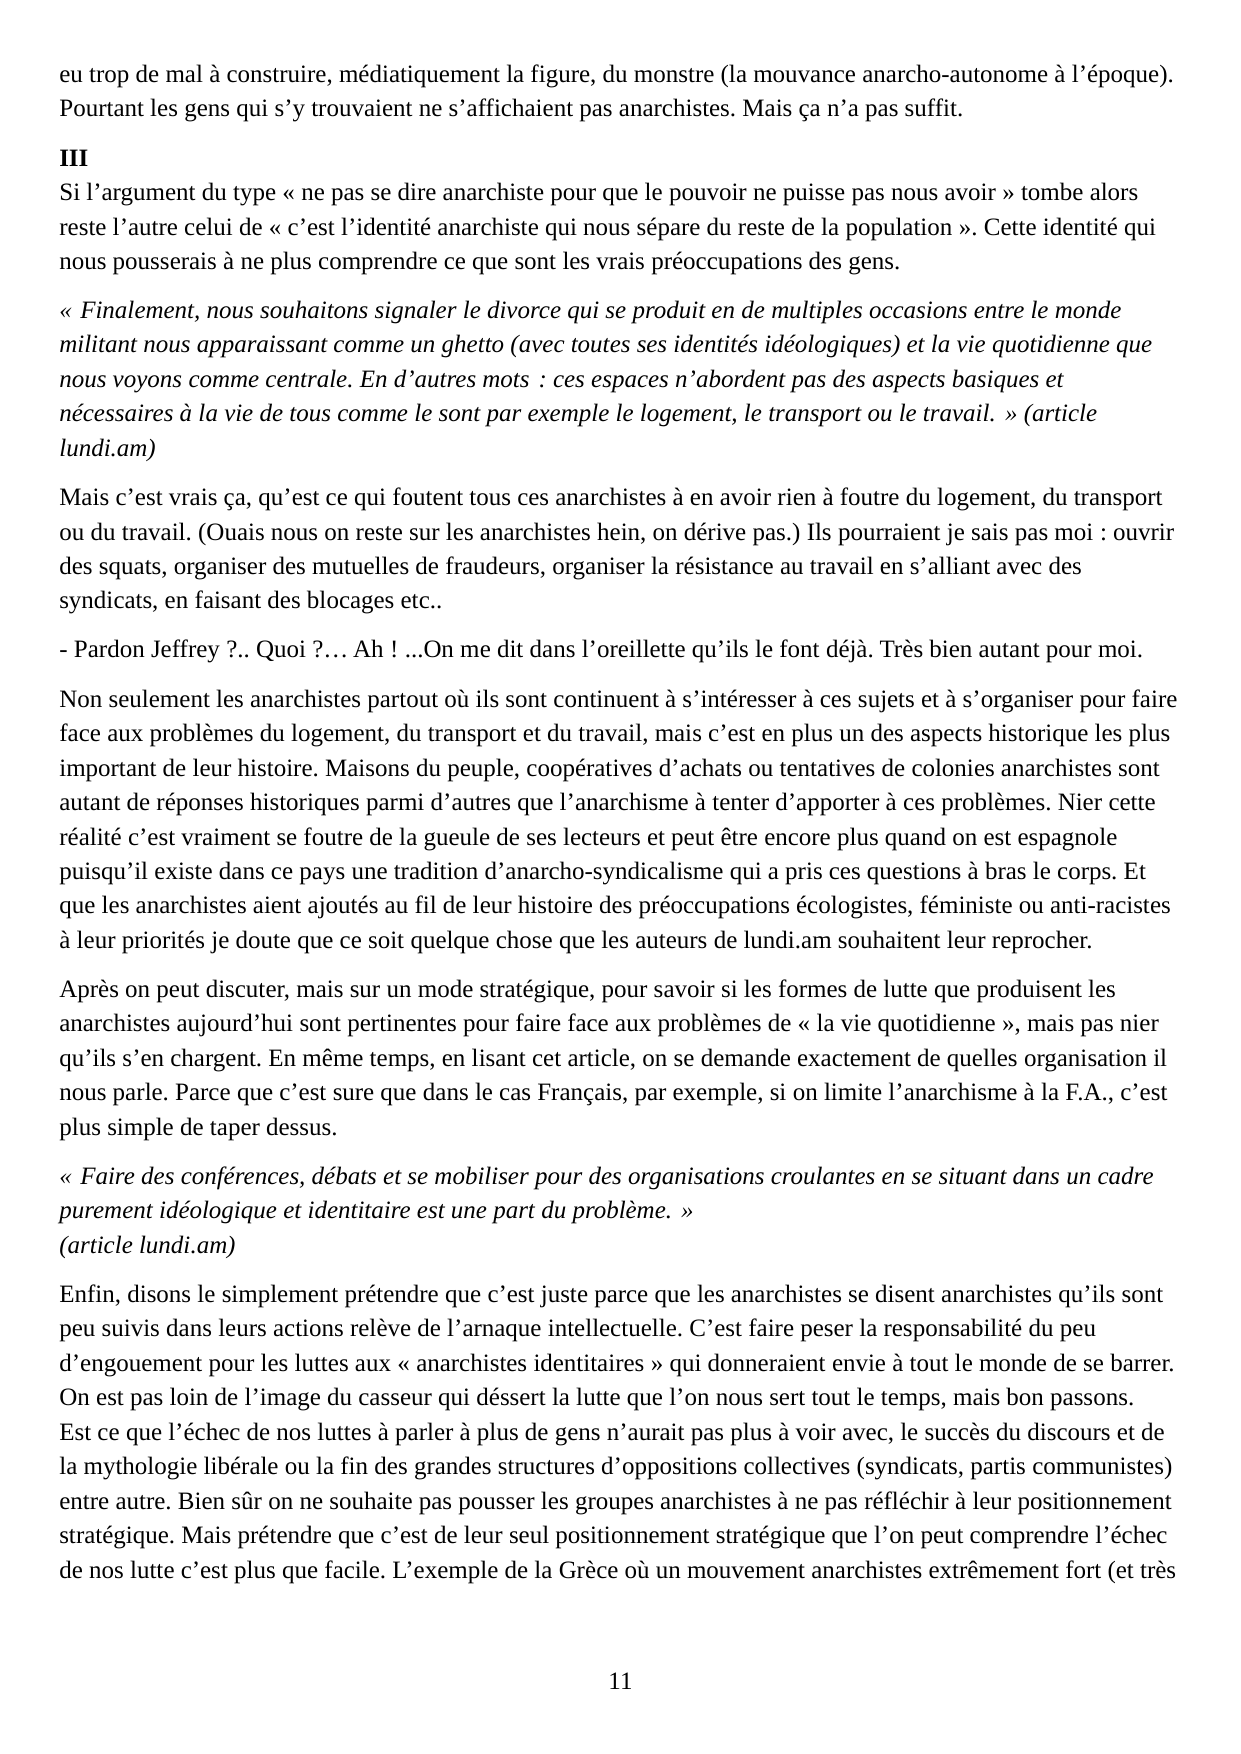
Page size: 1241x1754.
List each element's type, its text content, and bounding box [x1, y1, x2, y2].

text Mais c’est vrais ça, qu’est ce qui foutent tous ces anarchistes à en avoir rien à foutre du logement, du transport ou du travail. (Ouais nous on reste sur les anarchistes hein, on dérive pas.) Ils pourraient je sais pas moi : ouvrir des squats, organiser des mutuelles de fraudeurs, organiser la résistance au travail en s’alliant avec des syndicats, en faisant des blocages etc.. [59, 482, 1181, 614]
text Non seulement les anarchistes partout où ils sont continuent à s’intéresser à ces sujets et à s’organiser pour faire face aux problèmes du logement, du transport et du travail, mais c’est en plus un des aspects historique les plus important de leur histoire. Maisons du peuple, coopératives d’achats ou tentatives de colonies anarchistes sont autant de réponses historiques parmi d’autres que l’anarchisme à tenter d’apporter à ces problèmes. Nier cette réalité c’est vraiment se foutre de la gueule de ses lecteurs et peut être encore plus quand on est espagnole puisqu’il existe dans ce pays une tradition d’anarcho-syndicalisme qui a pris ces questions à bras le corps. Et que les anarchistes aient ajoutés au fil de leur histoire des préoccupations écologistes, féministe ou anti-racistes à leur priorités je doute que ce soit quelque chose que les auteurs de lundi.am souhaitent leur reprocher. [59, 684, 1181, 954]
text Après on peut discuter, mais sur un mode stratégique, pour savoir si les formes de lutte que produisent les anarchistes aujourd’hui sont pertinentes pour faire face aux problèmes de « la vie quotidienne », mais pas nier qu’ils s’en chargent. En même temps, en lisant cet article, on se demande exactement de quelles organisation il nous parle. Parce que c’est sure que dans le cas Français, par exemple, si on limite l’anarchisme à la F.A., c’est plus simple de taper dessus. [59, 974, 1181, 1141]
text - Pardon Jeffrey ?.. Quoi ?… Ah ! ...On me dit dans l’oreillette qu’ils le font déjà. Très bien autant pour moi. [59, 634, 1181, 663]
text Enfin, disons le simplement prétendre que c’est juste parce que les anarchistes se disent anarchistes qu’ils sont peu suivis dans leurs actions relève de l’arnaque intellectuelle. C’est faire peser la responsabilité du peu d’engouement pour les luttes aux « anarchistes identitaires » qui donneraient envie à tout le monde de se barrer. On est pas loin de l’image du casseur qui déssert la lutte que l’on nous sert tout le temps, mais bon passons. Est ce que l’échec de nos luttes à parler à plus de gens n’aurait pas plus à voir avec, le succès du discours et de la mythologie libérale ou la fin des grandes structures d’oppositions collectives (syndicats, partis communistes) entre autre. Bien sûr on ne souhaite pas pousser les groupes anarchistes à ne pas réfléchir à leur positionnement stratégique. Mais prétendre que c’est de leur seul positionnement stratégique que l’on peut comprendre l’échec de nos lutte c’est plus que facile. L’exemple de la Grèce où un mouvement anarchistes extrêmement fort (et très [59, 1279, 1181, 1584]
text « Finalement, nous souhaitons signaler le divorce qui se produit en de multiples occasions entre le monde militant nous apparaissant comme un ghetto (avec toutes ses identités idéologiques) et la vie quotidienne que nous voyons comme centrale. En d’autres mots : ces espaces n’abordent pas des aspects basiques et nécessaires à la vie de tous comme le sont par exemple le logement, le transport ou le travail. » (article lundi.am) [59, 295, 1181, 462]
text « Faire des conférences, débats et se mobiliser pour des organisations croulantes en se situant dans un cadre purement idéologique et identitaire est une part du problème. » (article lundi.am) [59, 1161, 1181, 1259]
text eu trop de mal à construire, médiatiquement la figure, du monstre (la mouvance anarcho-autonome à l’époque). Pourtant les gens qui s’y trouvaient ne s’affichaient pas anarchistes. Mais ça n’a pas suffit. [59, 59, 1181, 122]
text III Si l’argument du type « ne pas se dire anarchiste pour que le pouvoir ne puisse pas nous avoir » tombe alors reste l’autre celui de « c’est l’identité anarchiste qui nous sépare du reste de la population ». Cette identité qui nous pousserais à ne plus comprendre ce que sont les vrais préoccupations des gens. [59, 143, 1181, 275]
